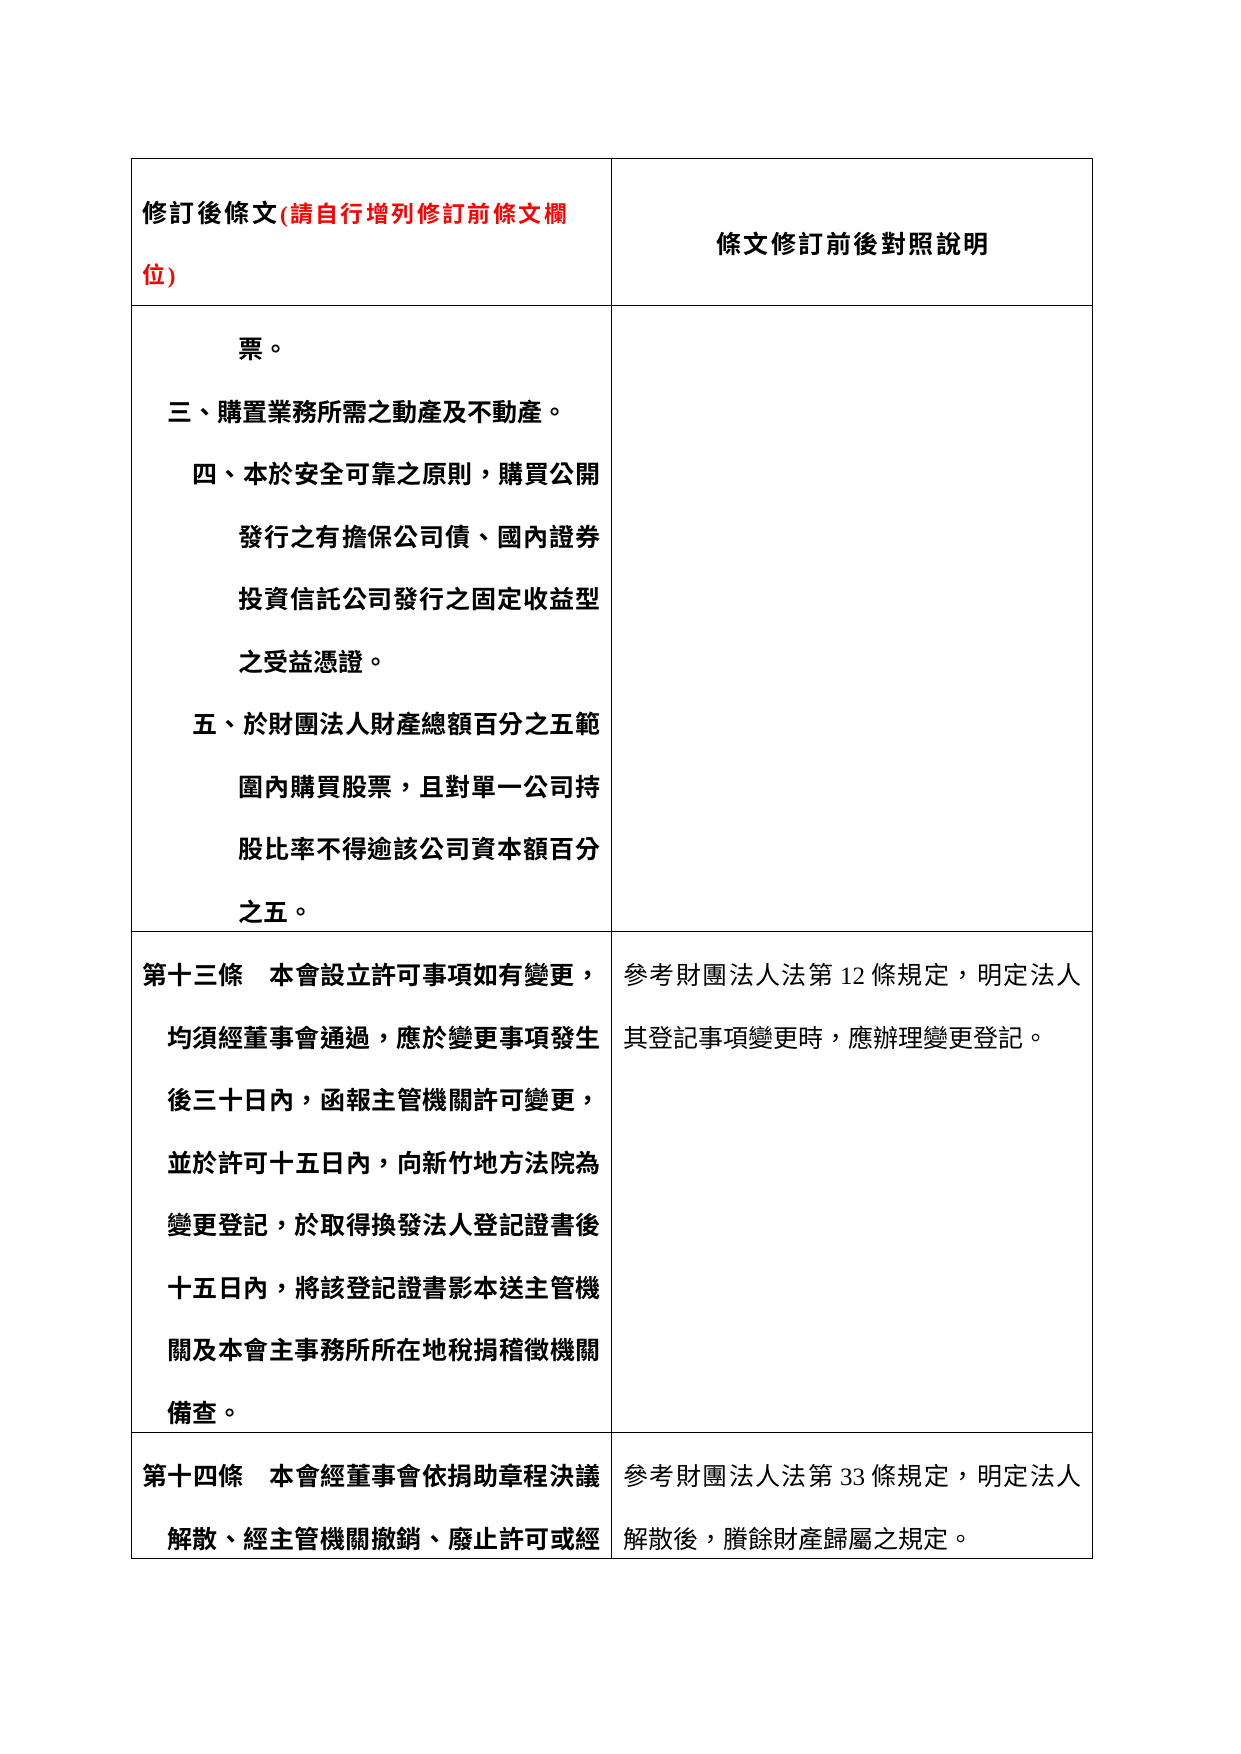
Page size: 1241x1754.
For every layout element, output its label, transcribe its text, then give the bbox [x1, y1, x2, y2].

table_header 修訂後條文(請自行增列修訂前條文欄位) [132, 159, 611, 305]
table_header 條文修訂前後對照說明 [612, 159, 1092, 305]
table_cell 第十三條 本會設立許可事項如有變更，均須經董事會通過，應於變更事項發生後三十日內，函報主管機關許可變更，並於許可十五日內，向新竹地方法院為變更登記，於取得換發法人登記證書後十五日內，將該登記證書影本送主管機關及本會主事務所所在地稅捐稽徵機關備查。 [132, 932, 611, 1432]
table_cell 票。 三、購置業務所需之動產及不動產。 四、本於安全可靠之原則，購買公開發行之有擔保公司債、國內證券投資信託公司發行之固定收益型之受益憑證。 五、於財團法人財產總額百分之五範圍內購買股票，且對單一公司持股比率不得逾該公司資本額百分之五。 [132, 306, 611, 931]
table_cell [612, 306, 1092, 931]
table_cell 第十四條 本會經董事會依捐助章程決議解散、經主管機關撤銷、廢止許可或經 [132, 1433, 611, 1558]
table_cell 參考財團法人法第33條規定，明定法人解散後，賸餘財產歸屬之規定。 [612, 1433, 1092, 1558]
table_cell 參考財團法人法第12條規定，明定法人其登記事項變更時，應辦理變更登記。 [612, 932, 1092, 1432]
